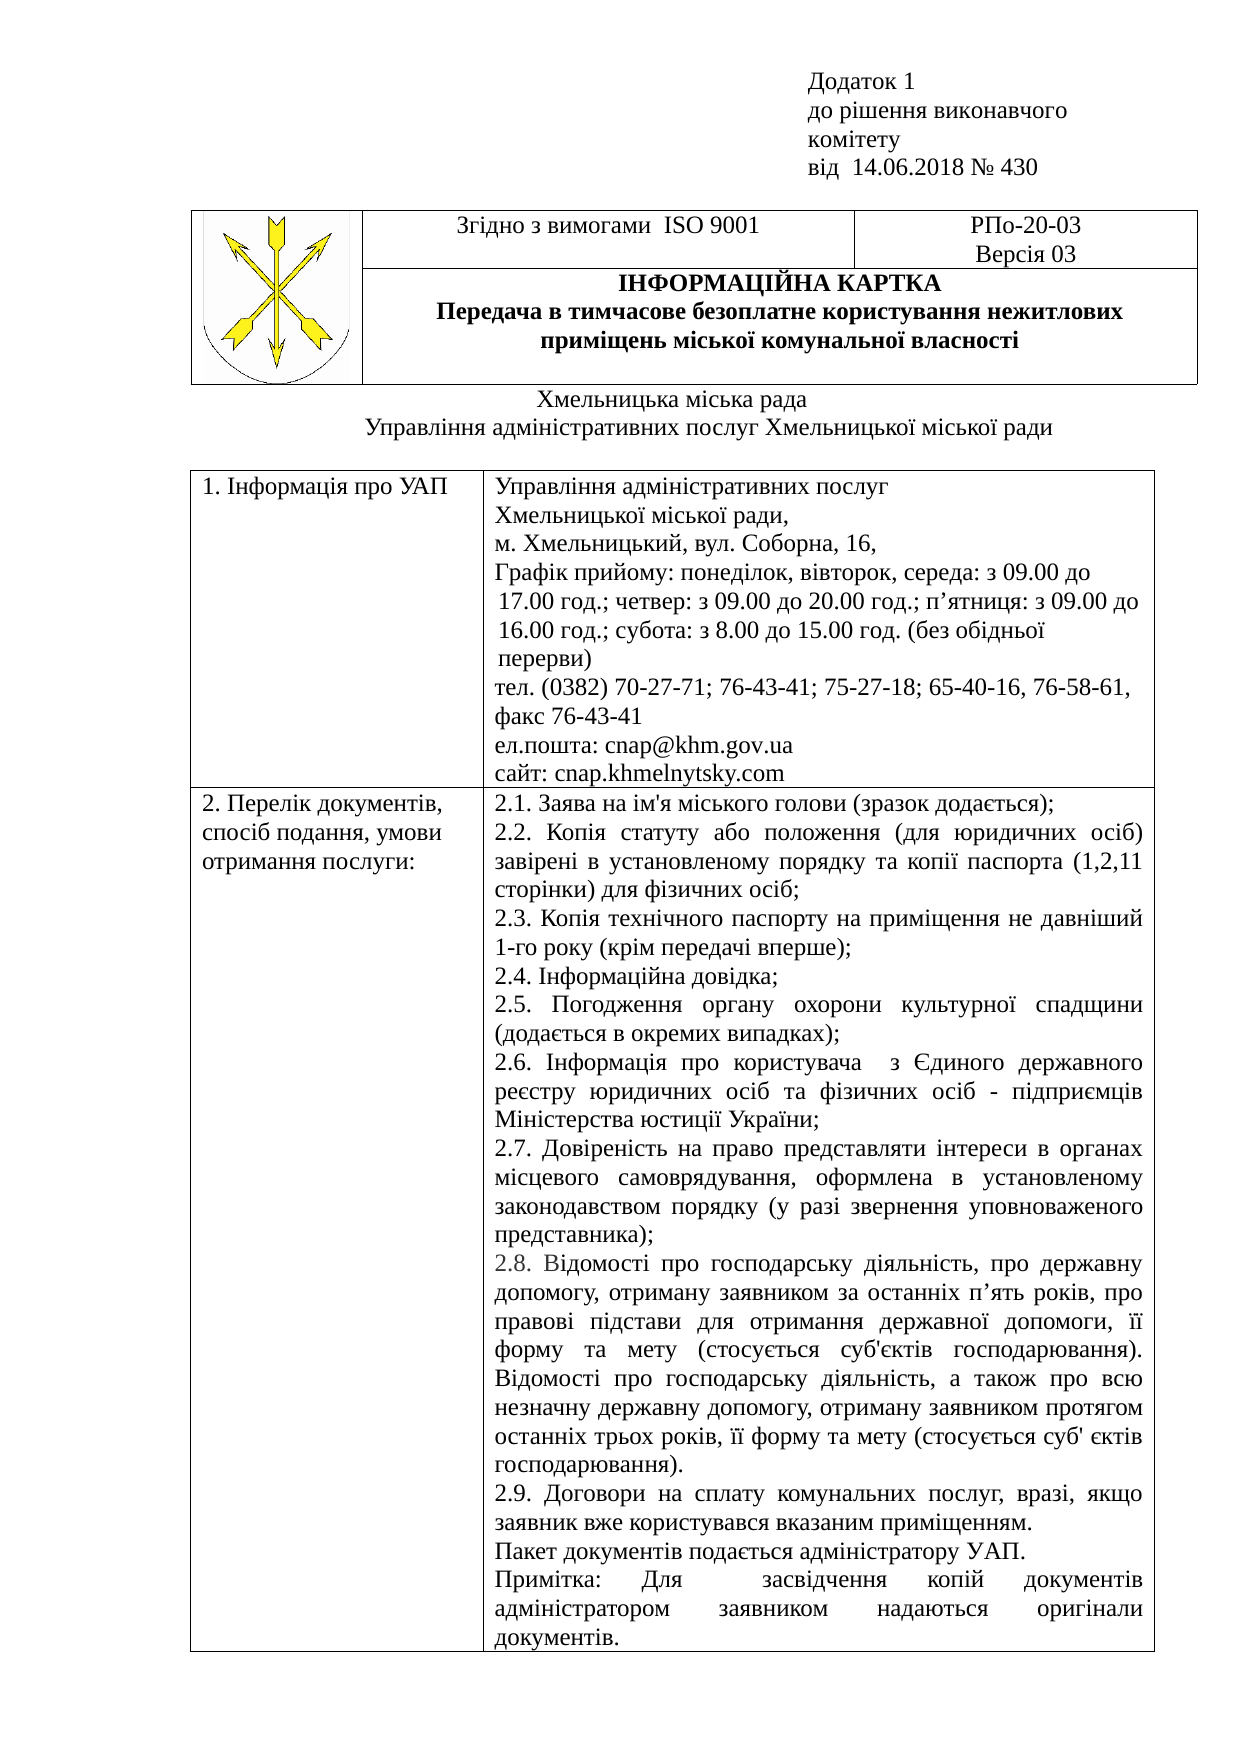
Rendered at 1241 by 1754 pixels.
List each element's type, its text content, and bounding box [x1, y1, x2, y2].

table_header [350, 211, 362, 383]
text Управління адміністративних послуг Хмельницької міської ради [192, 412, 1152, 441]
text Хмельницька міська рада [191, 385, 1152, 412]
picture [203, 210, 350, 384]
table_header [192, 211, 203, 383]
table_header 1. Інформація про УАП [191, 471, 483, 787]
text Додаток 1 [192, 66, 1152, 95]
table_header Згідно з вимогами ISO 9001 [363, 211, 854, 268]
table_cell 2. Перелік документів, спосіб подання, умови отримання послуги: [191, 788, 483, 1651]
text до рішення виконавчого комітету [808, 95, 1152, 152]
text від 14.06.2018 № 430 [192, 152, 1152, 181]
table_cell 2.1. Заява на ім'я міського голови (зразок додається); 2.2. Копія статуту або положення (для юридичних осіб) завірені в установленому порядку та копії паспорта (1,2,11 сторінки) для фізичних осіб; 2.3. Копія технічного паспорту на приміщення не давніший 1-го року (крім передачі вперше); 2.4. Інформаційна довідка; 2.5. Погодження органу охорони культурної спадщини (додається в окремих випадках); 2.6. Інформація про користувача з Єдиного державного реєстру юридичних осіб та фізичних осіб - підприємців Міністерства юстиції України; 2.7. Довіреність на право представляти інтереси в органах місцевого самоврядування, оформлена в установленому законодавством порядку (у разі звернення уповноваженого представника); 2.8. Відомості про господарську діяльність, про державну допомогу, отриману заявником за останніх п’ять років, про правові підстави для отримання державної допомоги, її форму та мету (стосується суб'єктів господарювання). Відомості про господарську діяльність, а також про всю незначну державну допомогу, отриману заявником протягом останніх трьох років, її форму та мету (стосується суб' єктів господарювання). 2.9. Договори на сплату комунальних послуг, вразі, якщо заявник вже користувався вказаним приміщенням. Пакет документів подається адміністратору УАП. Примітка: Для засвідчення копій документів адміністратором заявником надаються оригінали документів. [484, 788, 1154, 1651]
table_header Управління адміністративних послуг Хмельницької міської ради, м. Хмельницький, вул. Соборна, 16, Графік прийому: понеділок, вівторок, середа: з 09.00 до 17.00 год.; четвер: з 09.00 до 20.00 год.; п’ятниця: з 09.00 до 16.00 год.; субота: з 8.00 до 15.00 год. (без обідньої перерви) тел. (0382) 70-27-71; 76-43-41; 75-27-18; 65-40-16, 76-58-61, факс 76-43-41 ел.пошта: cnap@khm.gov.ua сайт: cnap.khmelnytsky.com [484, 471, 1154, 787]
table_cell ІНФОРМАЦІЙНА КАРТКА Передача в тимчасове безоплатне користування нежитлових приміщень міської комунальної власності [363, 269, 1197, 383]
table_header РПо-20-03 Версія 03 [855, 211, 1197, 268]
